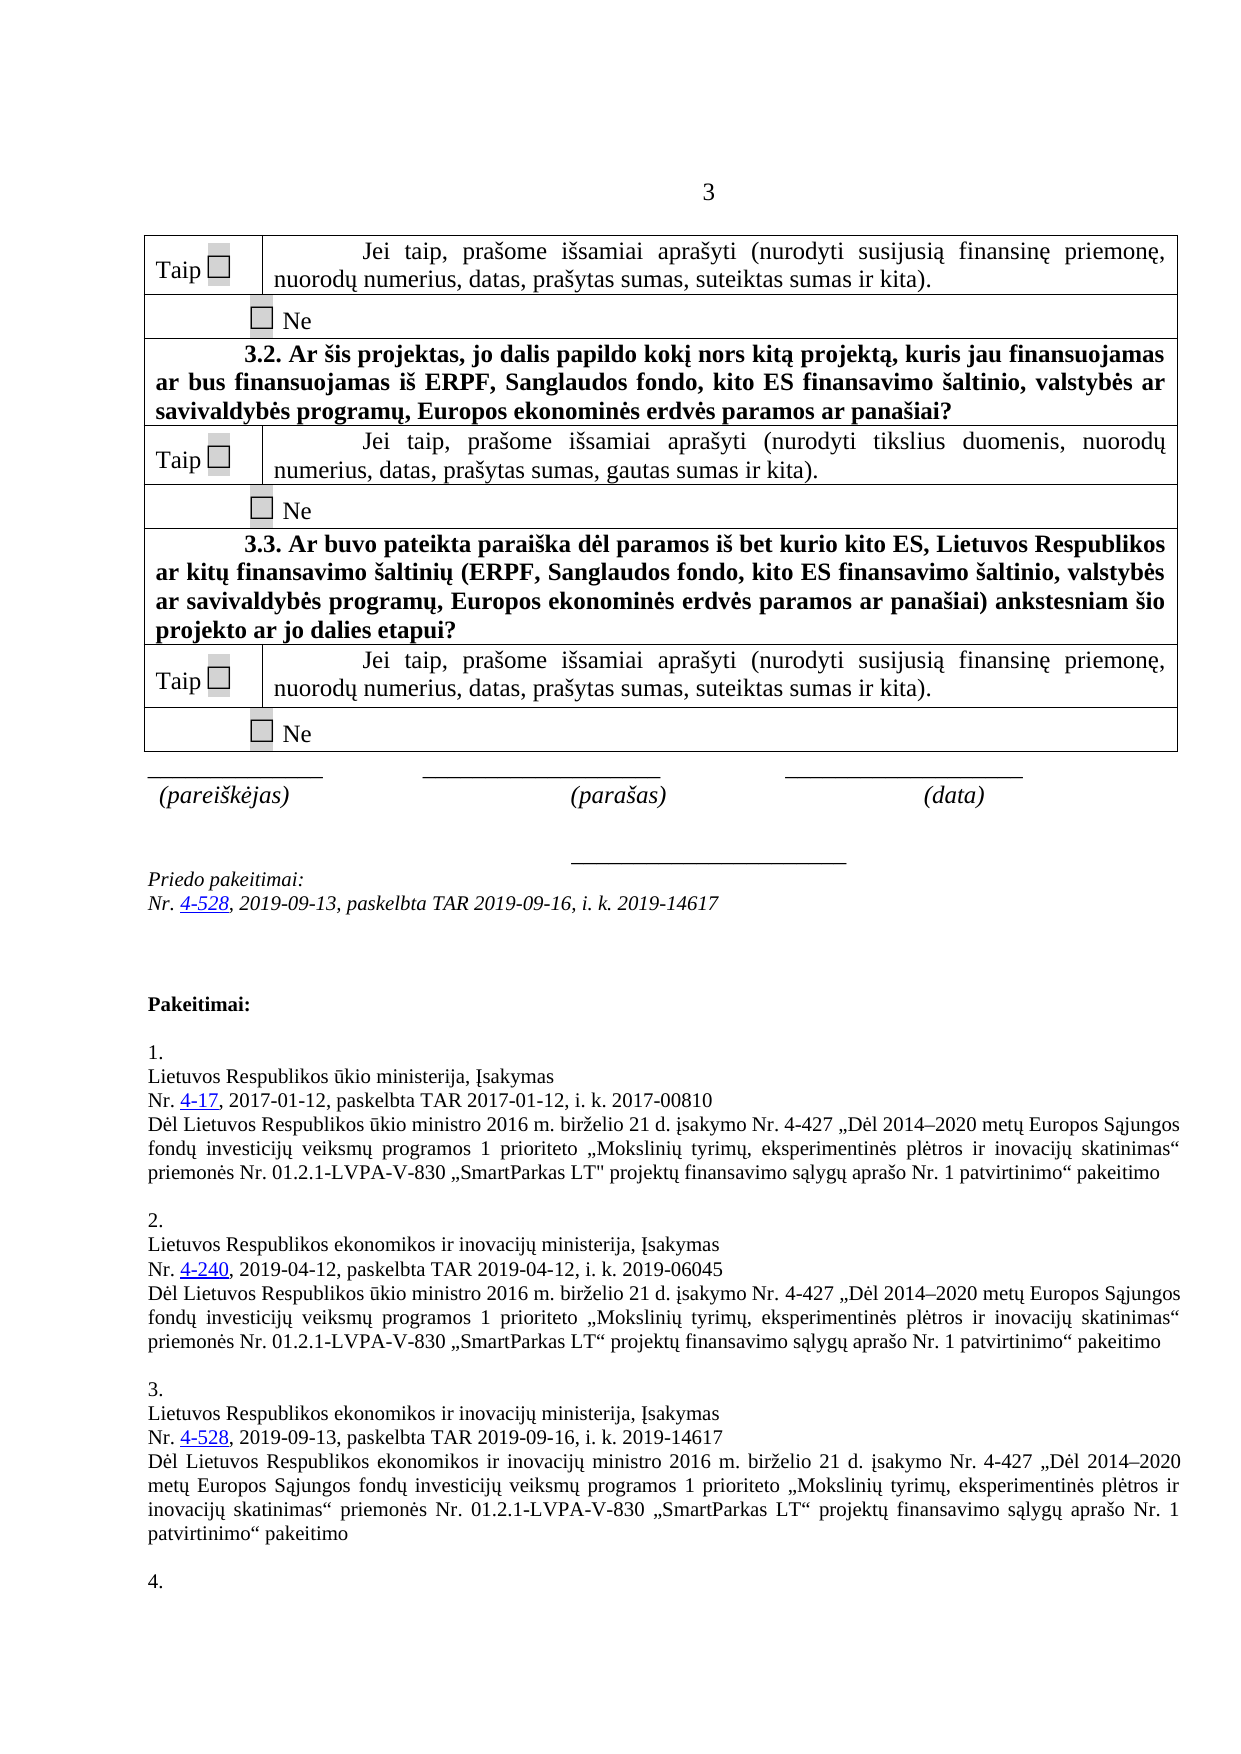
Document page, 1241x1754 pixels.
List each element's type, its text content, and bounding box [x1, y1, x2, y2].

text Lietuvos Respublikos ūkio ministerija, Įsakymas [148, 1064, 1181, 1088]
text 3. [148, 1377, 1181, 1401]
text 2. [148, 1208, 1181, 1232]
table_header (pareiškėjas) (parašas) [148, 781, 806, 838]
text Lietuvos Respublikos ekonomikos ir inovacijų ministerija, Įsakymas [148, 1401, 1181, 1425]
text ______________________ [148, 838, 1181, 867]
text Priedo pakeitimai: [148, 867, 1181, 891]
text Nr. 4-528, 2019-09-13, paskelbta TAR 2019-09-16, i. k. 2019-14617 [148, 1425, 1181, 1449]
text Pakeitimai: [148, 992, 1181, 1016]
table_header (data) [806, 781, 1240, 838]
text ______________ ___________________ ___________________ [148, 752, 1181, 781]
table_cell □ Ne [145, 295, 1177, 338]
text Dėl Lietuvos Respublikos ekonomikos ir inovacijų ministro 2016 m. birželio 21 d. įsakymo Nr. 4-427 „Dėl 2014–2020 metų Europos Sąjungos fondų investicijų veiksmų programos 1 prioriteto „Mokslinių tyrimų, eksperimentinės plėtros ir inovacijų skatinimas“ priemonės Nr. 01.2.1-LVPA-V-830 „SmartParkas LT“ projektų finansavimo sąlygų aprašo Nr. 1 patvirtinimo“ pakeitimo [148, 1449, 1181, 1545]
text 4. [148, 1569, 1181, 1593]
text Nr. 4-17, 2017-01-12, paskelbta TAR 2017-01-12, i. k. 2017-00810 [148, 1088, 1181, 1112]
table_cell 3.3. Ar buvo pateikta paraiška dėl paramos iš bet kurio kito ES, Lietuvos Respublikos ar kitų finansavimo šaltinių (ERPF, Sanglaudos fondo, kito ES finansavimo šaltinio, valstybės ar savivaldybės programų, Europos ekonominės erdvės paramos ar panašiai) ankstesniam šio projekto ar jo dalies etapui? [145, 529, 1177, 644]
table_cell 3.2. Ar šis projektas, jo dalis papildo kokį nors kitą projektą, kuris jau finansuojamas ar bus finansuojamas iš ERPF, Sanglaudos fondo, kito ES finansavimo šaltinio, valstybės ar savivaldybės programų, Europos ekonominės erdvės paramos ar panašiai? [145, 339, 1177, 425]
text Lietuvos Respublikos ekonomikos ir inovacijų ministerija, Įsakymas [148, 1232, 1181, 1256]
table_cell □ Ne [145, 708, 1177, 751]
table_cell Jei taip, prašome išsamiai aprašyti (nurodyti susijusią finansinę priemonę, nuorodų numerius, datas, prašytas sumas, suteiktas sumas ir kita). [263, 236, 1177, 293]
text Dėl Lietuvos Respublikos ūkio ministro 2016 m. birželio 21 d. įsakymo Nr. 4-427 „Dėl 2014–2020 metų Europos Sąjungos fondų investicijų veiksmų programos 1 prioriteto „Mokslinių tyrimų, eksperimentinės plėtros ir inovacijų skatinimas“ priemonės Nr. 01.2.1-LVPA-V-830 „SmartParkas LT" projektų finansavimo sąlygų aprašo Nr. 1 patvirtinimo“ pakeitimo [148, 1112, 1181, 1184]
table_cell Taip □ [145, 426, 262, 483]
text Dėl Lietuvos Respublikos ūkio ministro 2016 m. birželio 21 d. įsakymo Nr. 4-427 „Dėl 2014–2020 metų Europos Sąjungos fondų investicijų veiksmų programos 1 prioriteto „Mokslinių tyrimų, eksperimentinės plėtros ir inovacijų skatinimas“ priemonės Nr. 01.2.1-LVPA-V-830 „SmartParkas LT“ projektų finansavimo sąlygų aprašo Nr. 1 patvirtinimo“ pakeitimo [148, 1281, 1181, 1353]
table_cell Jei taip, prašome išsamiai aprašyti (nurodyti tikslius duomenis, nuorodų numerius, datas, prašytas sumas, gautas sumas ir kita). [263, 426, 1177, 483]
text Nr. 4-240, 2019-04-12, paskelbta TAR 2019-04-12, i. k. 2019-06045 [148, 1256, 1181, 1281]
text Nr. 4-528, 2019-09-13, paskelbta TAR 2019-09-16, i. k. 2019-14617 [148, 891, 1181, 915]
table_cell Jei taip, prašome išsamiai aprašyti (nurodyti susijusią finansinę priemonę, nuorodų numerius, datas, prašytas sumas, suteiktas sumas ir kita). [263, 645, 1177, 707]
text 1. [148, 1040, 1181, 1064]
table_cell Taip □ [145, 645, 262, 707]
table_cell Taip □ [145, 236, 262, 293]
table_cell □ Ne [145, 485, 1177, 528]
